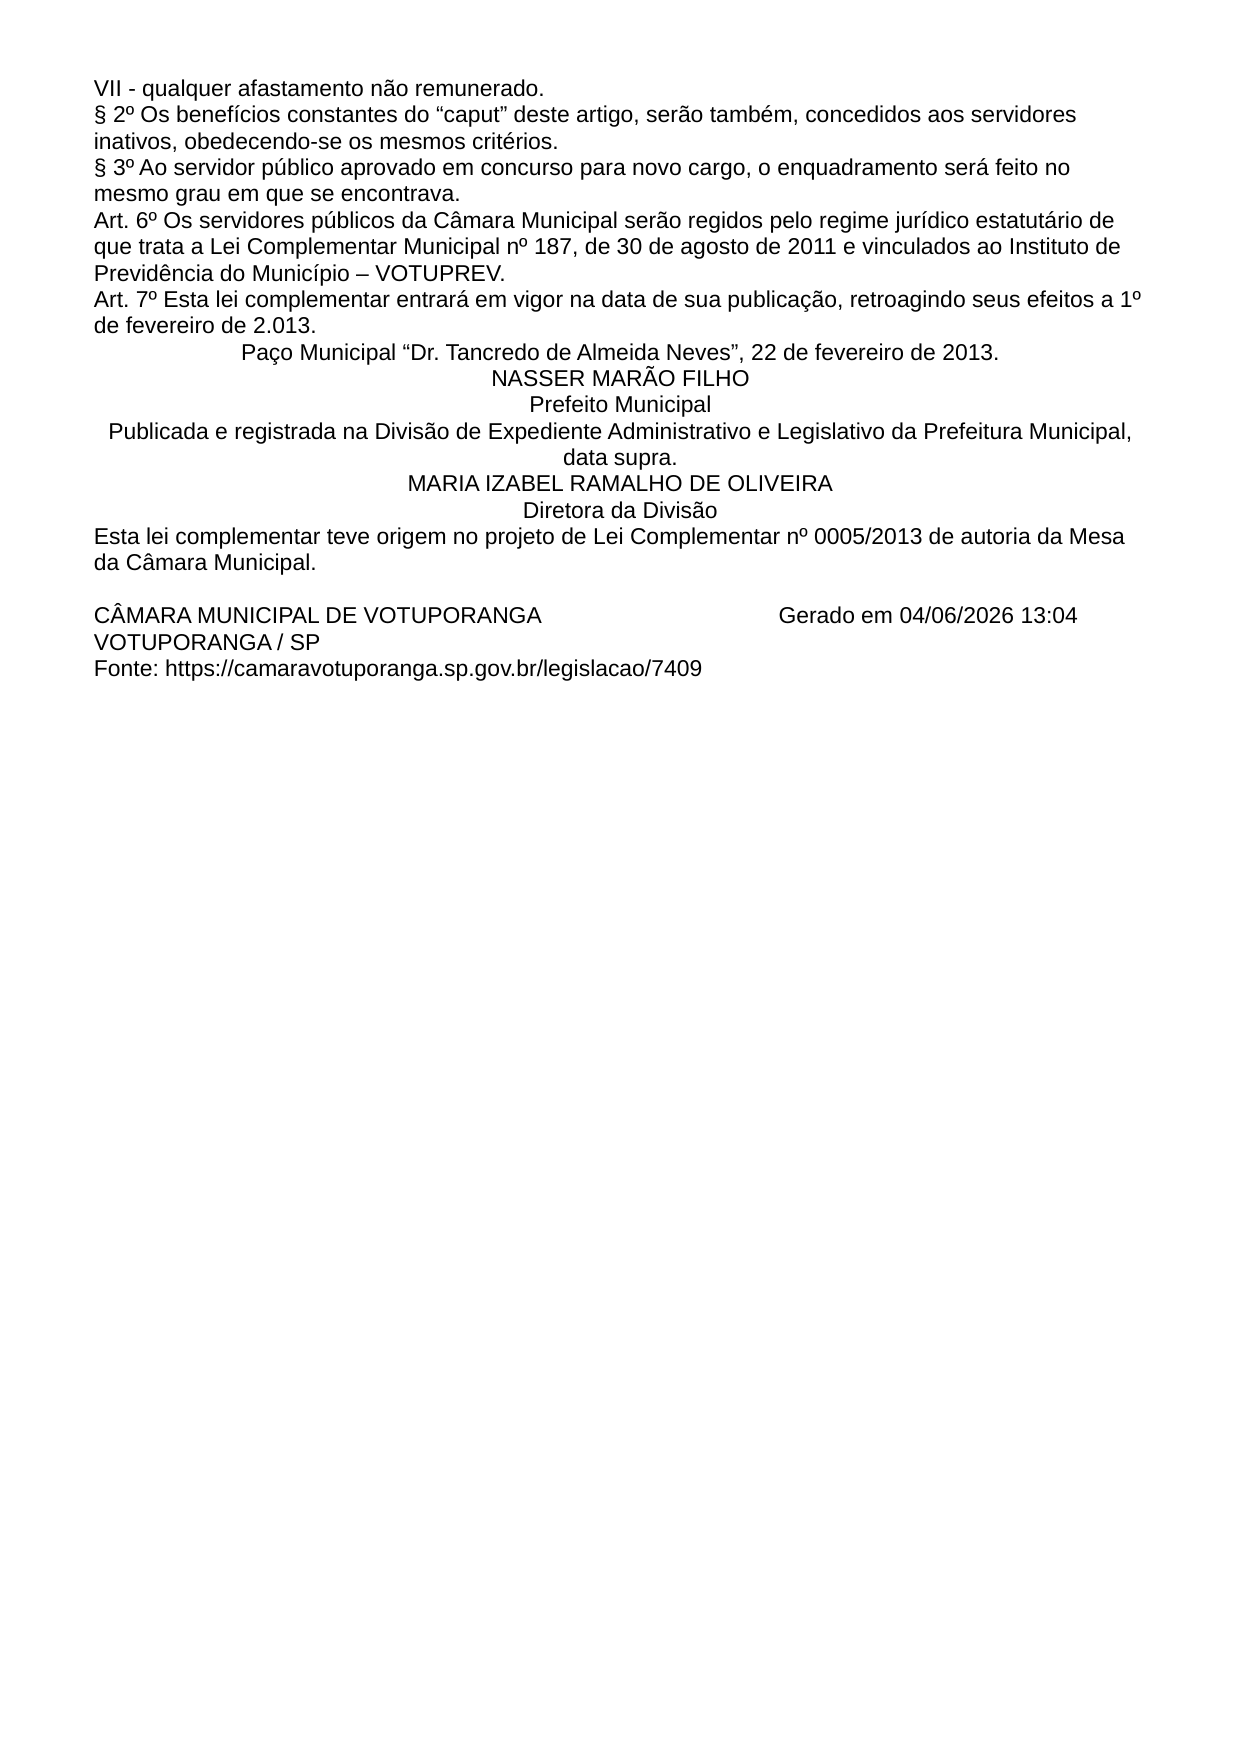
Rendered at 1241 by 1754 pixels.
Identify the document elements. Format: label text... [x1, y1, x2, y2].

text Paço Municipal “Dr. Tancredo de Almeida Neves”, 22 de fevereiro de 2013. [94, 338, 1146, 365]
text VII - qualquer afastamento não remunerado. [94, 75, 1146, 101]
text NASSER MARÃO FILHO [94, 365, 1146, 391]
text Esta lei complementar teve origem no projeto de Lei Complementar nº 0005/2013 de autoria da Mesa da Câmara Municipal. [94, 523, 1146, 576]
text Diretora da Divisão [94, 497, 1146, 523]
text § 3º Ao servidor público aprovado em concurso para novo cargo, o enquadramento será feito no mesmo grau em que se encontrava. [94, 154, 1146, 207]
text Art. 7º Esta lei complementar entrará em vigor na data de sua publicação, retroagindo seus efeitos a 1º de fevereiro de 2.013. [94, 286, 1146, 338]
text MARIA IZABEL RAMALHO DE OLIVEIRA [94, 470, 1146, 497]
table_header CÂMARA MUNICIPAL DE VOTUPORANGA VOTUPORANGA / SP Fonte: https://camaravotuporanga.sp.gov.br/legislacao/7409 [94, 602, 778, 681]
text Prefeito Municipal [94, 391, 1146, 418]
text Publicada e registrada na Divisão de Expediente Administrativo e Legislativo da Prefeitura Municipal, data supra. [94, 418, 1146, 470]
text § 2º Os benefícios constantes do “caput” deste artigo, serão também, concedidos aos servidores inativos, obedecendo-se os mesmos critérios. [94, 101, 1146, 154]
text Art. 6º Os servidores públicos da Câmara Municipal serão regidos pelo regime jurídico estatutário de que trata a Lei Complementar Municipal nº 187, de 30 de agosto de 2011 e vinculados ao Instituto de Previdência do Município – VOTUPREV. [94, 207, 1146, 286]
table_header Gerado em 04/06/2026 13:04 [778, 602, 1146, 681]
